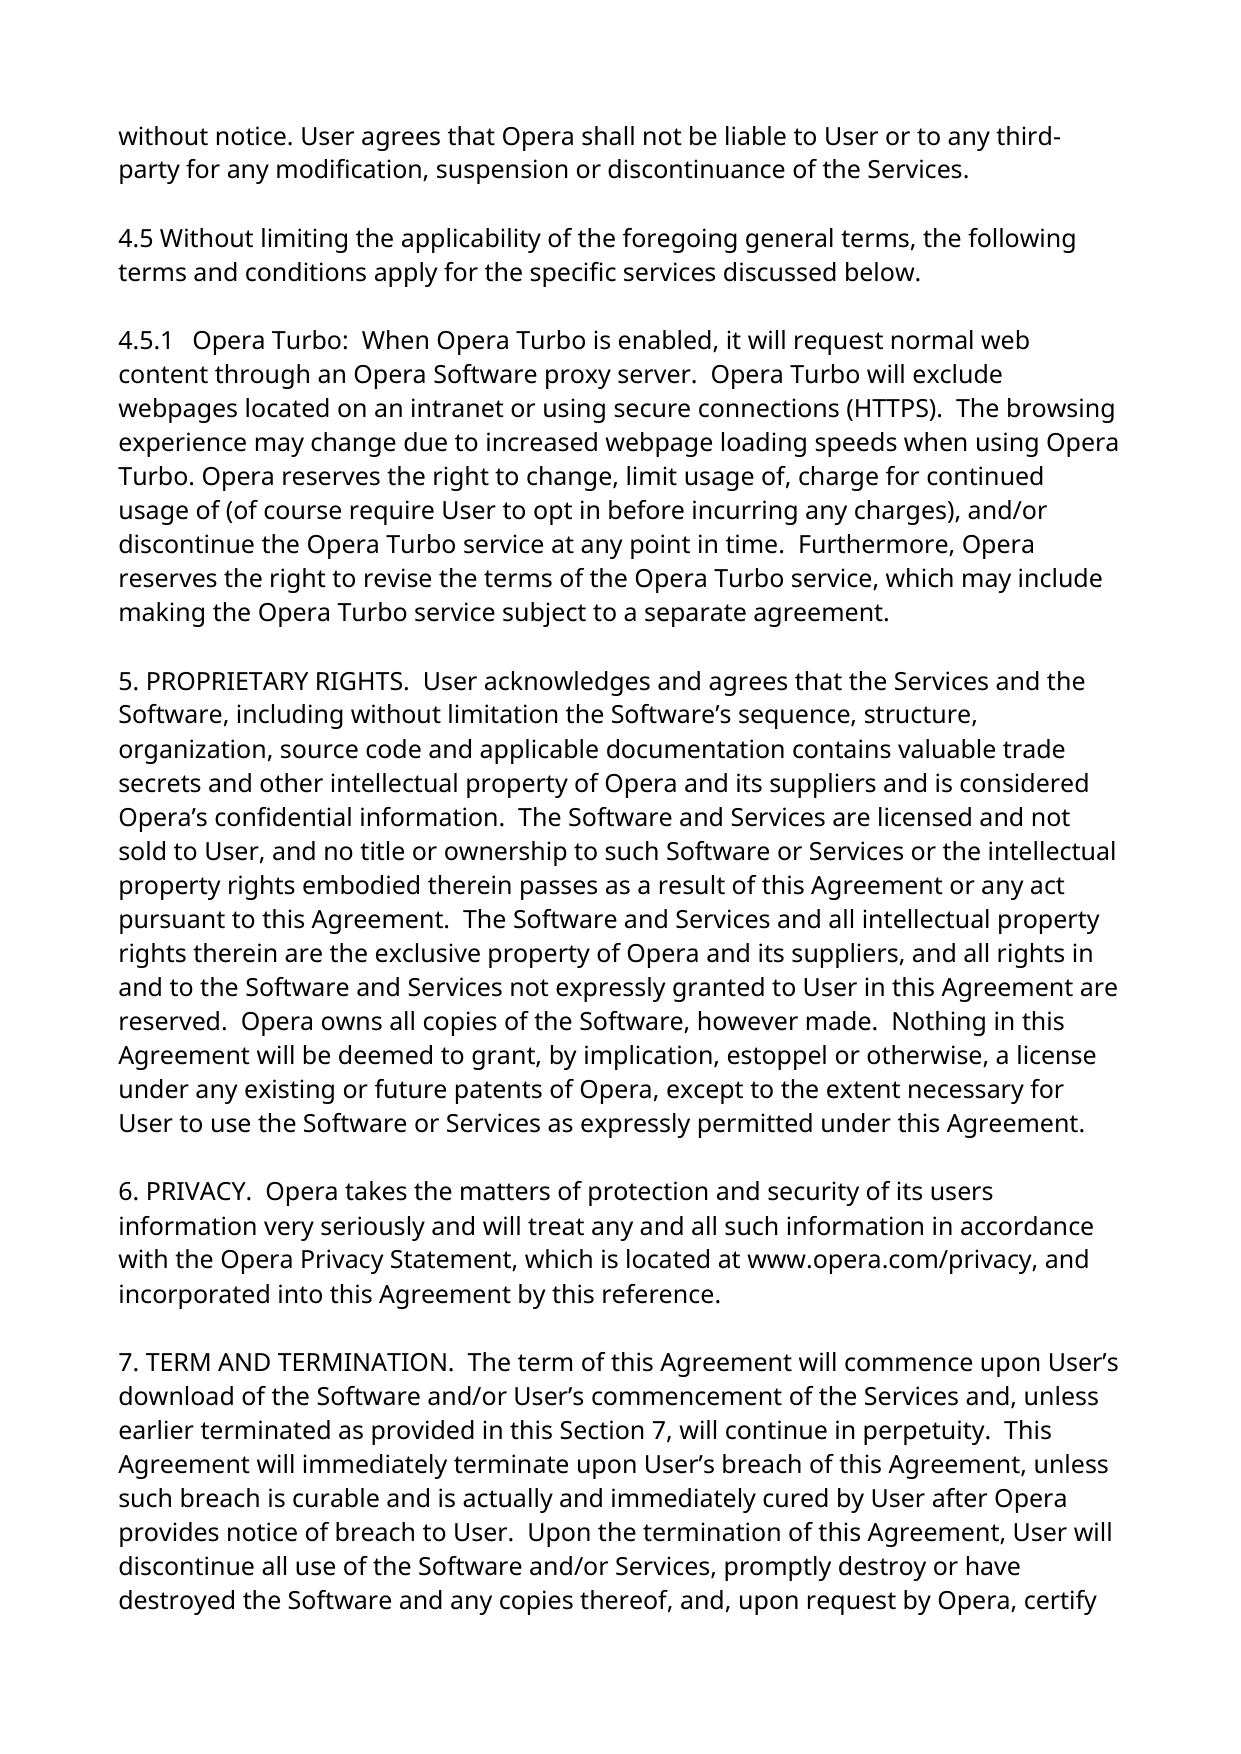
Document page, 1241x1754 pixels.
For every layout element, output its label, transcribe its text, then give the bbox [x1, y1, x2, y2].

text 5. PROPRIETARY RIGHTS. User acknowledges and agrees that the Services and the Software, including without limitation the Software’s sequence, structure, organization, source code and applicable documentation contains valuable trade secrets and other intellectual property of Opera and its suppliers and is considered Opera’s confidential information. The Software and Services are licensed and not sold to User, and no title or ownership to such Software or Services or the intellectual property rights embodied therein passes as a result of this Agreement or any act pursuant to this Agreement. The Software and Services and all intellectual property rights therein are the exclusive property of Opera and its suppliers, and all rights in and to the Software and Services not expressly granted to User in this Agreement are reserved. Opera owns all copies of the Software, however made. Nothing in this Agreement will be deemed to grant, by implication, estoppel or otherwise, a license under any existing or future patents of Opera, except to the extent necessary for User to use the Software or Services as expressly permitted under this Agreement. [118, 663, 1122, 1140]
text 6. PRIVACY. Opera takes the matters of protection and security of its users information very seriously and will treat any and all such information in accordance with the Opera Privacy Statement, which is located at www.opera.com/privacy, and incorporated into this Agreement by this reference. [118, 1174, 1122, 1310]
text 7. TERM AND TERMINATION. The term of this Agreement will commence upon User’s download of the Software and/or User’s commencement of the Services and, unless earlier terminated as provided in this Section 7, will continue in perpetuity. This Agreement will immediately terminate upon User’s breach of this Agreement, unless such breach is curable and is actually and immediately cured by User after Opera provides notice of breach to User. Upon the termination of this Agreement, User will discontinue all use of the Software and/or Services, promptly destroy or have destroyed the Software and any copies thereof, and, upon request by Opera, certify [118, 1344, 1122, 1617]
text 4.5 Without limiting the applicability of the foregoing general terms, the following terms and conditions apply for the specific services discussed below. [118, 220, 1122, 288]
text without notice. User agrees that Opera shall not be liable to User or to any third-party for any modification, suspension or discontinuance of the Services. [118, 118, 1122, 186]
text 4.5.1 Opera Turbo: When Opera Turbo is enabled, it will request normal web content through an Opera Software proxy server. Opera Turbo will exclude webpages located on an intranet or using secure connections (HTTPS). The browsing experience may change due to increased webpage loading speeds when using Opera Turbo. Opera reserves the right to change, limit usage of, charge for continued usage of (of course require User to opt in before incurring any charges), and/or discontinue the Opera Turbo service at any point in time. Furthermore, Opera reserves the right to revise the terms of the Opera Turbo service, which may include making the Opera Turbo service subject to a separate agreement. [118, 322, 1122, 629]
